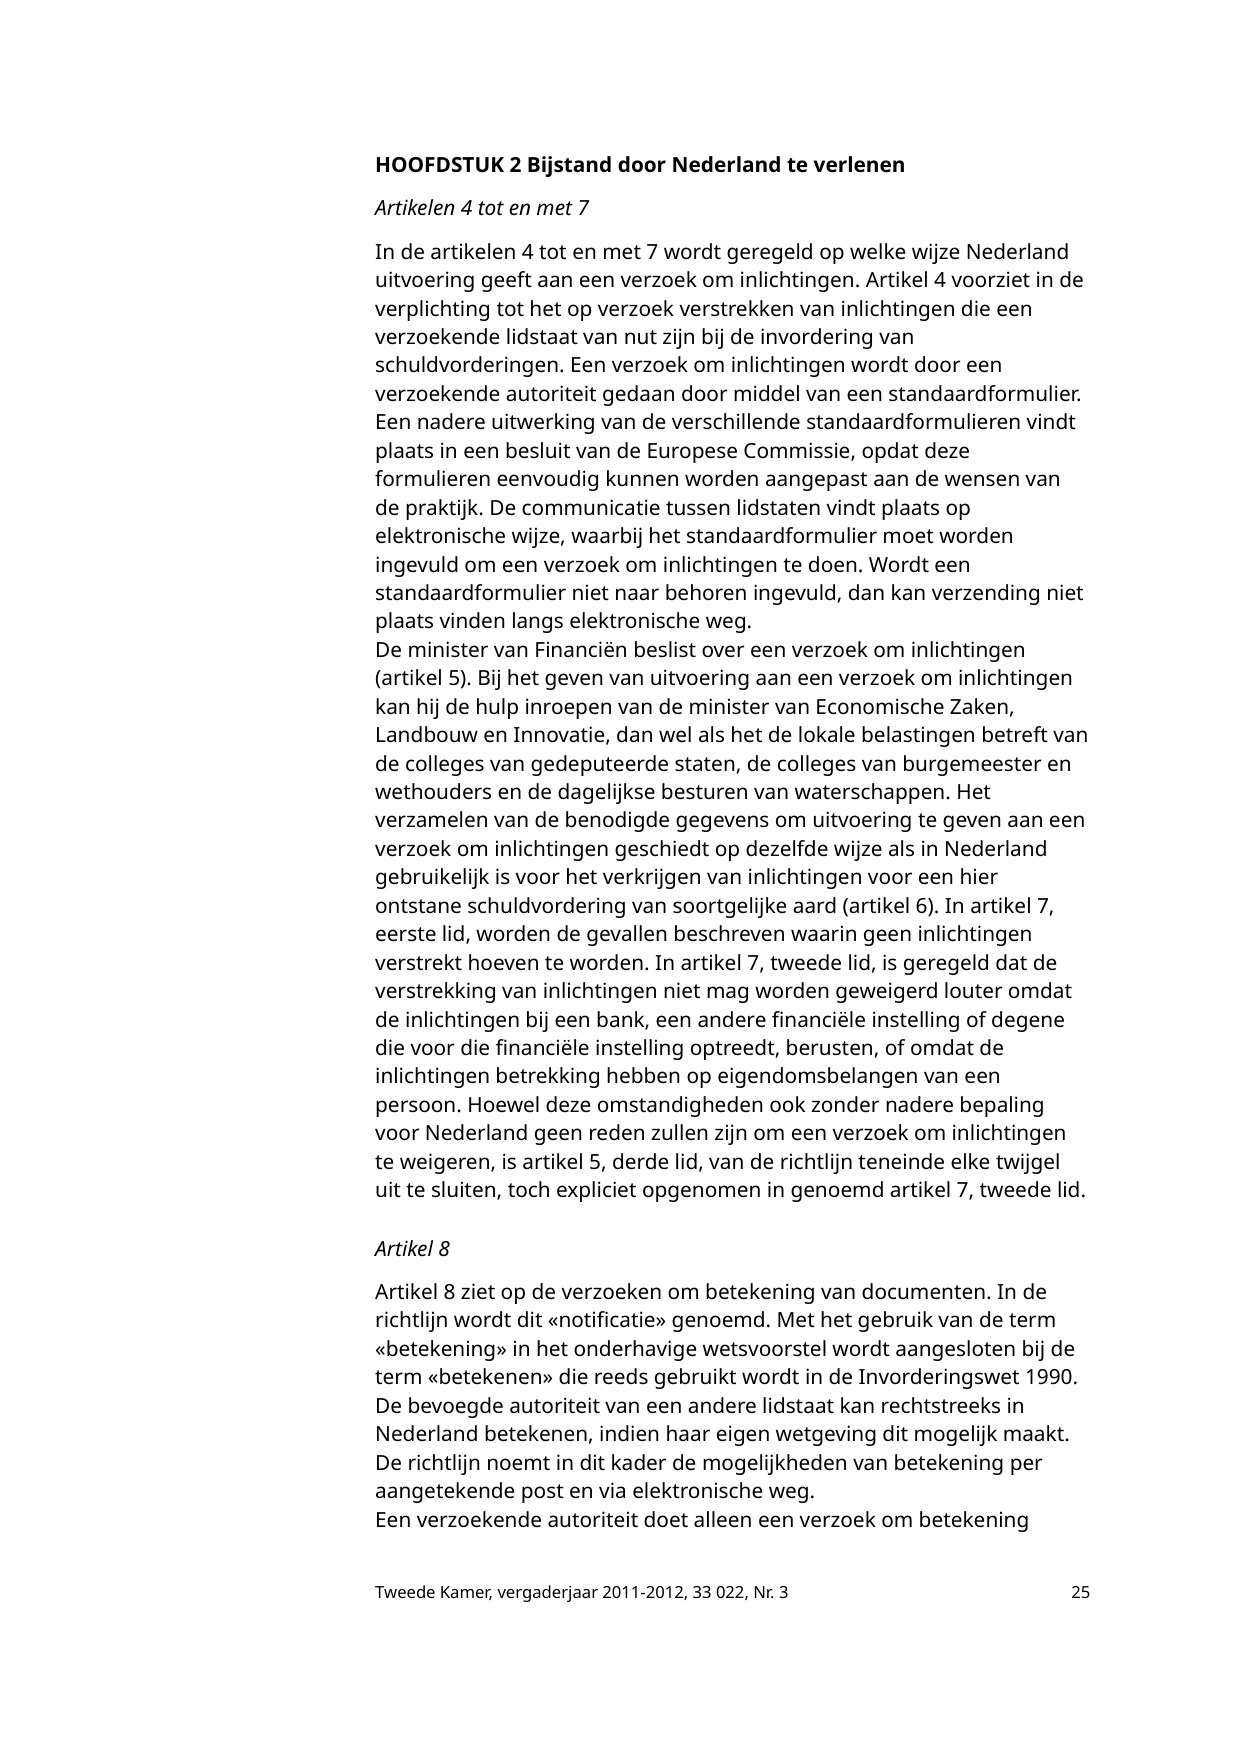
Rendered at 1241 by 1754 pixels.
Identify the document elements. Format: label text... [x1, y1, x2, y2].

text Artikel 8 ziet op de verzoeken om betekening van documenten. In de richtlijn wordt dit «notificatie» genoemd. Met het gebruik van de term «betekening» in het onderhavige wetsvoorstel wordt aangesloten bij de term «betekenen» die reeds gebruikt wordt in de Invorderingswet 1990. De bevoegde autoriteit van een andere lidstaat kan rechtstreeks in Nederland betekenen, indien haar eigen wetgeving dit mogelijk maakt. De richtlijn noemt in dit kader de mogelijkheden van betekening per aangetekende post en via elektronische weg. [375, 1277, 1090, 1505]
text HOOFDSTUK 2 Bijstand door Nederland te verlenen [375, 150, 1090, 178]
text Een verzoekende autoriteit doet alleen een verzoek om betekening [375, 1505, 1090, 1533]
text In de artikelen 4 tot en met 7 wordt geregeld op welke wijze Nederland uitvoering geeft aan een verzoek om inlichtingen. Artikel 4 voorziet in de verplichting tot het op verzoek verstrekken van inlichtingen die een verzoekende lidstaat van nut zijn bij de invordering van schuldvorderingen. Een verzoek om inlichtingen wordt door een verzoekende autoriteit gedaan door middel van een standaardformulier. Een nadere uitwerking van de verschillende standaardformulieren vindt plaats in een besluit van de Europese Commissie, opdat deze formulieren eenvoudig kunnen worden aangepast aan de wensen van de praktijk. De communicatie tussen lidstaten vindt plaats op elektronische wijze, waarbij het standaardformulier moet worden ingevuld om een verzoek om inlichtingen te doen. Wordt een standaardformulier niet naar behoren ingevuld, dan kan verzending niet plaats vinden langs elektronische weg. [375, 237, 1090, 635]
text Artikelen 4 tot en met 7 [375, 193, 1090, 222]
text Artikel 8 [375, 1234, 1090, 1262]
text De minister van Financiën beslist over een verzoek om inlichtingen (artikel 5). Bij het geven van uitvoering aan een verzoek om inlichtingen kan hij de hulp inroepen van de minister van Economische Zaken, Landbouw en Innovatie, dan wel als het de lokale belastingen betreft van de colleges van gedeputeerde staten, de colleges van burgemeester en wethouders en de dagelijkse besturen van waterschappen. Het verzamelen van de benodigde gegevens om uitvoering te geven aan een verzoek om inlichtingen geschiedt op dezelfde wijze als in Nederland gebruikelijk is voor het verkrijgen van inlichtingen voor een hier ontstane schuldvordering van soortgelijke aard (artikel 6). In artikel 7, eerste lid, worden de gevallen beschreven waarin geen inlichtingen verstrekt hoeven te worden. In artikel 7, tweede lid, is geregeld dat de verstrekking van inlichtingen niet mag worden geweigerd louter omdat de inlichtingen bij een bank, een andere financiële instelling of degene die voor die financiële instelling optreedt, berusten, of omdat de inlichtingen betrekking hebben op eigendomsbelangen van een persoon. Hoewel deze omstandigheden ook zonder nadere bepaling voor Nederland geen reden zullen zijn om een verzoek om inlichtingen te weigeren, is artikel 5, derde lid, van de richtlijn teneinde elke twijgel uit te sluiten, toch expliciet opgenomen in genoemd artikel 7, tweede lid. [375, 635, 1090, 1204]
